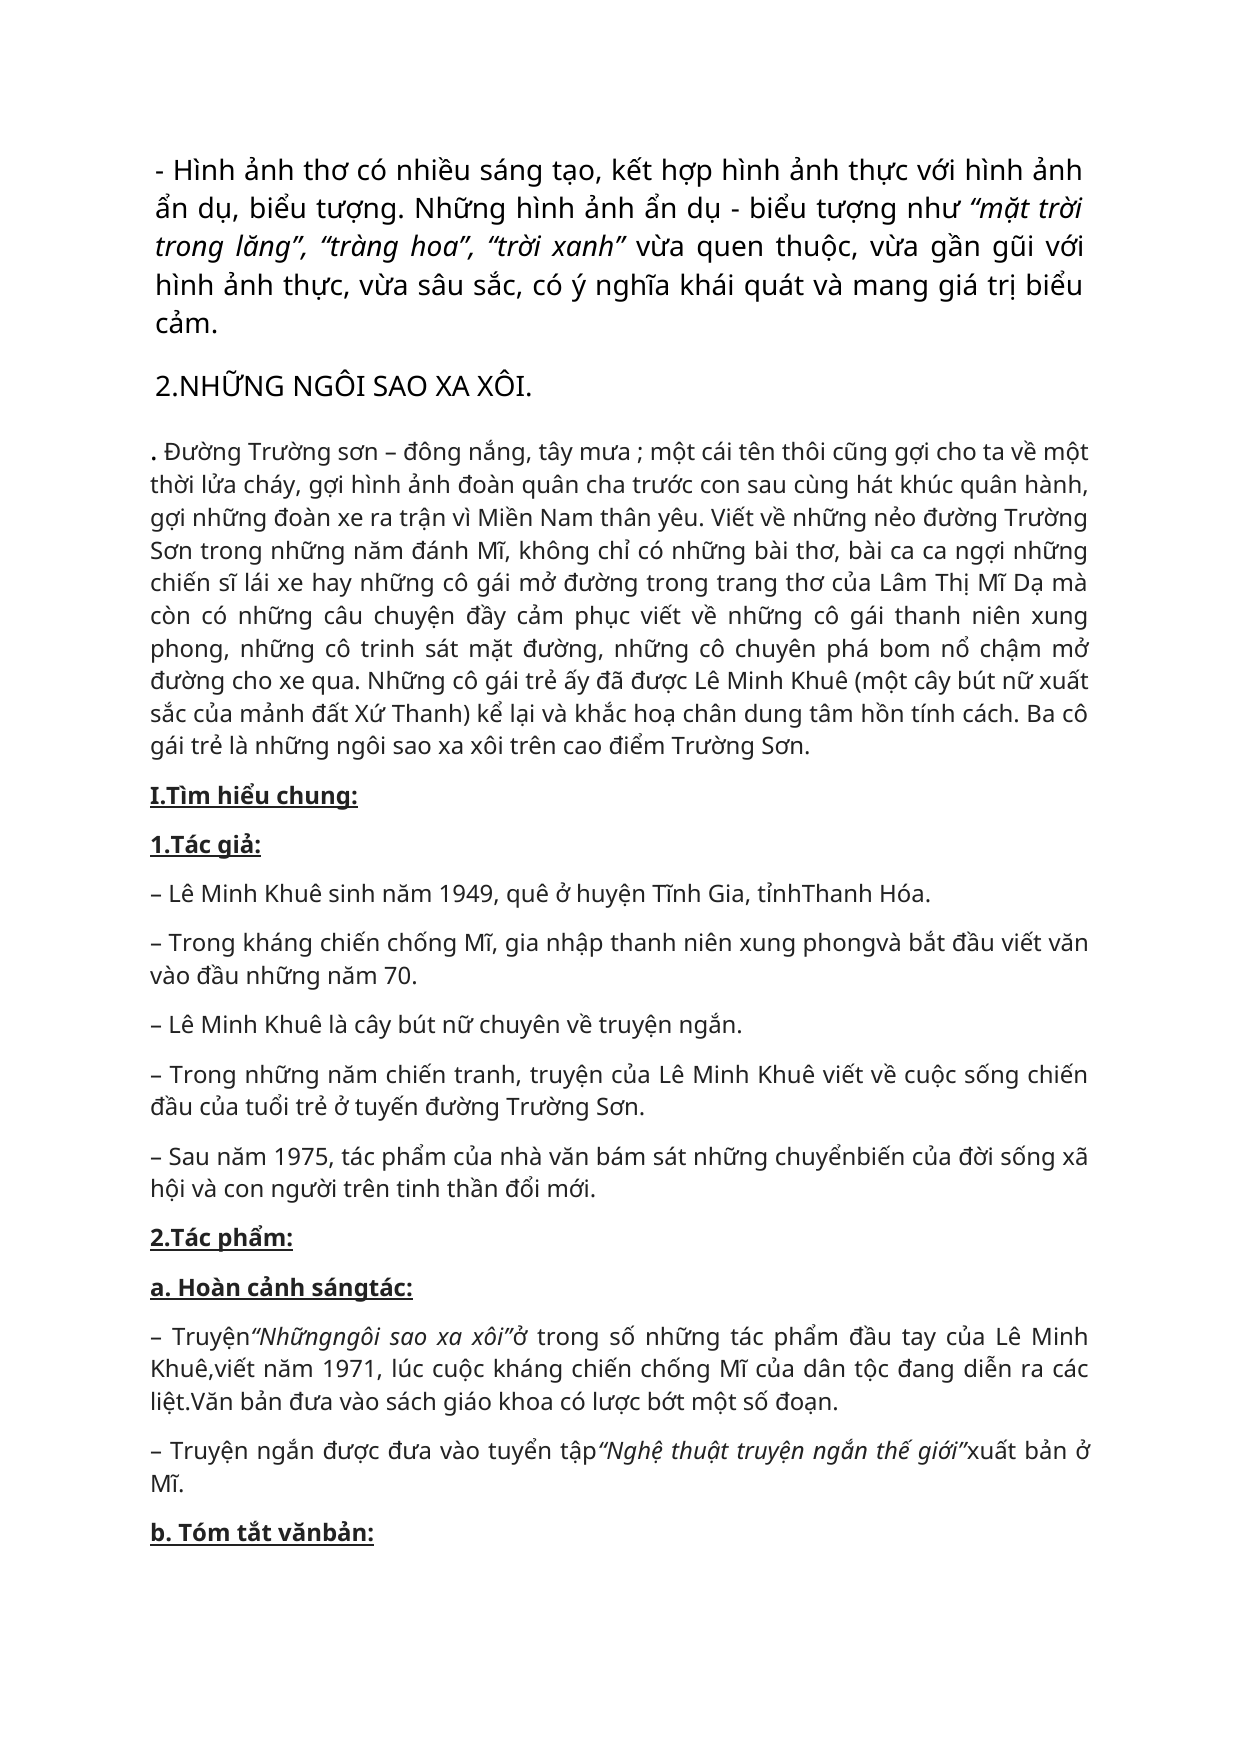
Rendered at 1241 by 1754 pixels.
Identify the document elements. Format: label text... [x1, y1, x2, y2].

text . Đường Trường sơn – đông nắng, tây mưa ; một cái tên thôi cũng gợi cho ta về một thời lửa cháy, gợi hình ảnh đoàn quân cha trước con sau cùng hát khúc quân hành, gợi những đoàn xe ra trận vì Miền Nam thân yêu. Viết về những nẻo đường Trường Sơn trong những năm đánh Mĩ, không chỉ có những bài thơ, bài ca ca ngợi những chiến sĩ lái xe hay những cô gái mở đường trong trang thơ của Lâm Thị Mĩ Dạ mà còn có những câu chuyện đầy cảm phục viết về những cô gái thanh niên xung phong, những cô trinh sát mặt đường, những cô chuyên phá bom nổ chậm mở đường cho xe qua. Những cô gái trẻ ấy đã được Lê Minh Khuê (một cây bút nữ xuất sắc của mảnh đất Xứ Thanh) kể lại và khắc hoạ chân dung tâm hồn tính cách. Ba cô gái trẻ là những ngôi sao xa xôi trên cao điểm Trường Sơn. [150, 430, 1090, 762]
text – Sau năm 1975, tác phẩm của nhà văn bám sát những chuyểnbiến của đời sống xã hội và con người trên tinh thần đổi mới. [150, 1139, 1090, 1204]
text 1.Tác giả: [150, 828, 1090, 860]
text b. Tóm tắt vănbản: [150, 1516, 1090, 1549]
text – Truyện ngắn được đưa vào tuyển tập“Nghệ thuật truyện ngắn thế giới”xuất bản ở Mĩ. [150, 1434, 1090, 1499]
text – Trong những năm chiến tranh, truyện của Lê Minh Khuê viết về cuộc sống chiến đầu của tuổi trẻ ở tuyến đường Trường Sơn. [150, 1057, 1090, 1123]
text a. Hoàn cảnh sángtác: [150, 1270, 1090, 1303]
text – Lê Minh Khuê là cây bút nữ chuyên về truyện ngắn. [150, 1008, 1090, 1041]
text - Hình ảnh thơ có nhiều sáng tạo, kết hợp hình ảnh thực với hình ảnh ẩn dụ, biểu tượng. Những hình ảnh ẩn dụ - biểu tượng như “mặt trời trong lăng”, “tràng hoa”, “trời xanh” vừa quen thuộc, vừa gần gũi với hình ảnh thực, vừa sâu sắc, có ý nghĩa khái quát và mang giá trị biểu cảm. [155, 150, 1085, 342]
text – Truyện“Nhữngngôi sao xa xôi”ở trong số những tác phẩm đầu tay của Lê Minh Khuê,viết năm 1971, lúc cuộc kháng chiến chống Mĩ của dân tộc đang diễn ra các liệt.Văn bản đưa vào sách giáo khoa có lược bớt một số đoạn. [150, 1320, 1090, 1417]
text 2.NHỮNG NGÔI SAO XA XÔI. [155, 367, 1085, 405]
text – Lê Minh Khuê sinh năm 1949, quê ở huyện Tĩnh Gia, tỉnhThanh Hóa. [150, 877, 1090, 909]
text 2.Tác phẩm: [150, 1221, 1090, 1254]
text – Trong kháng chiến chống Mĩ, gia nhập thanh niên xung phongvà bắt đầu viết văn vào đầu những năm 70. [150, 926, 1090, 991]
text I.Tìm hiểu chung: [150, 778, 1090, 811]
